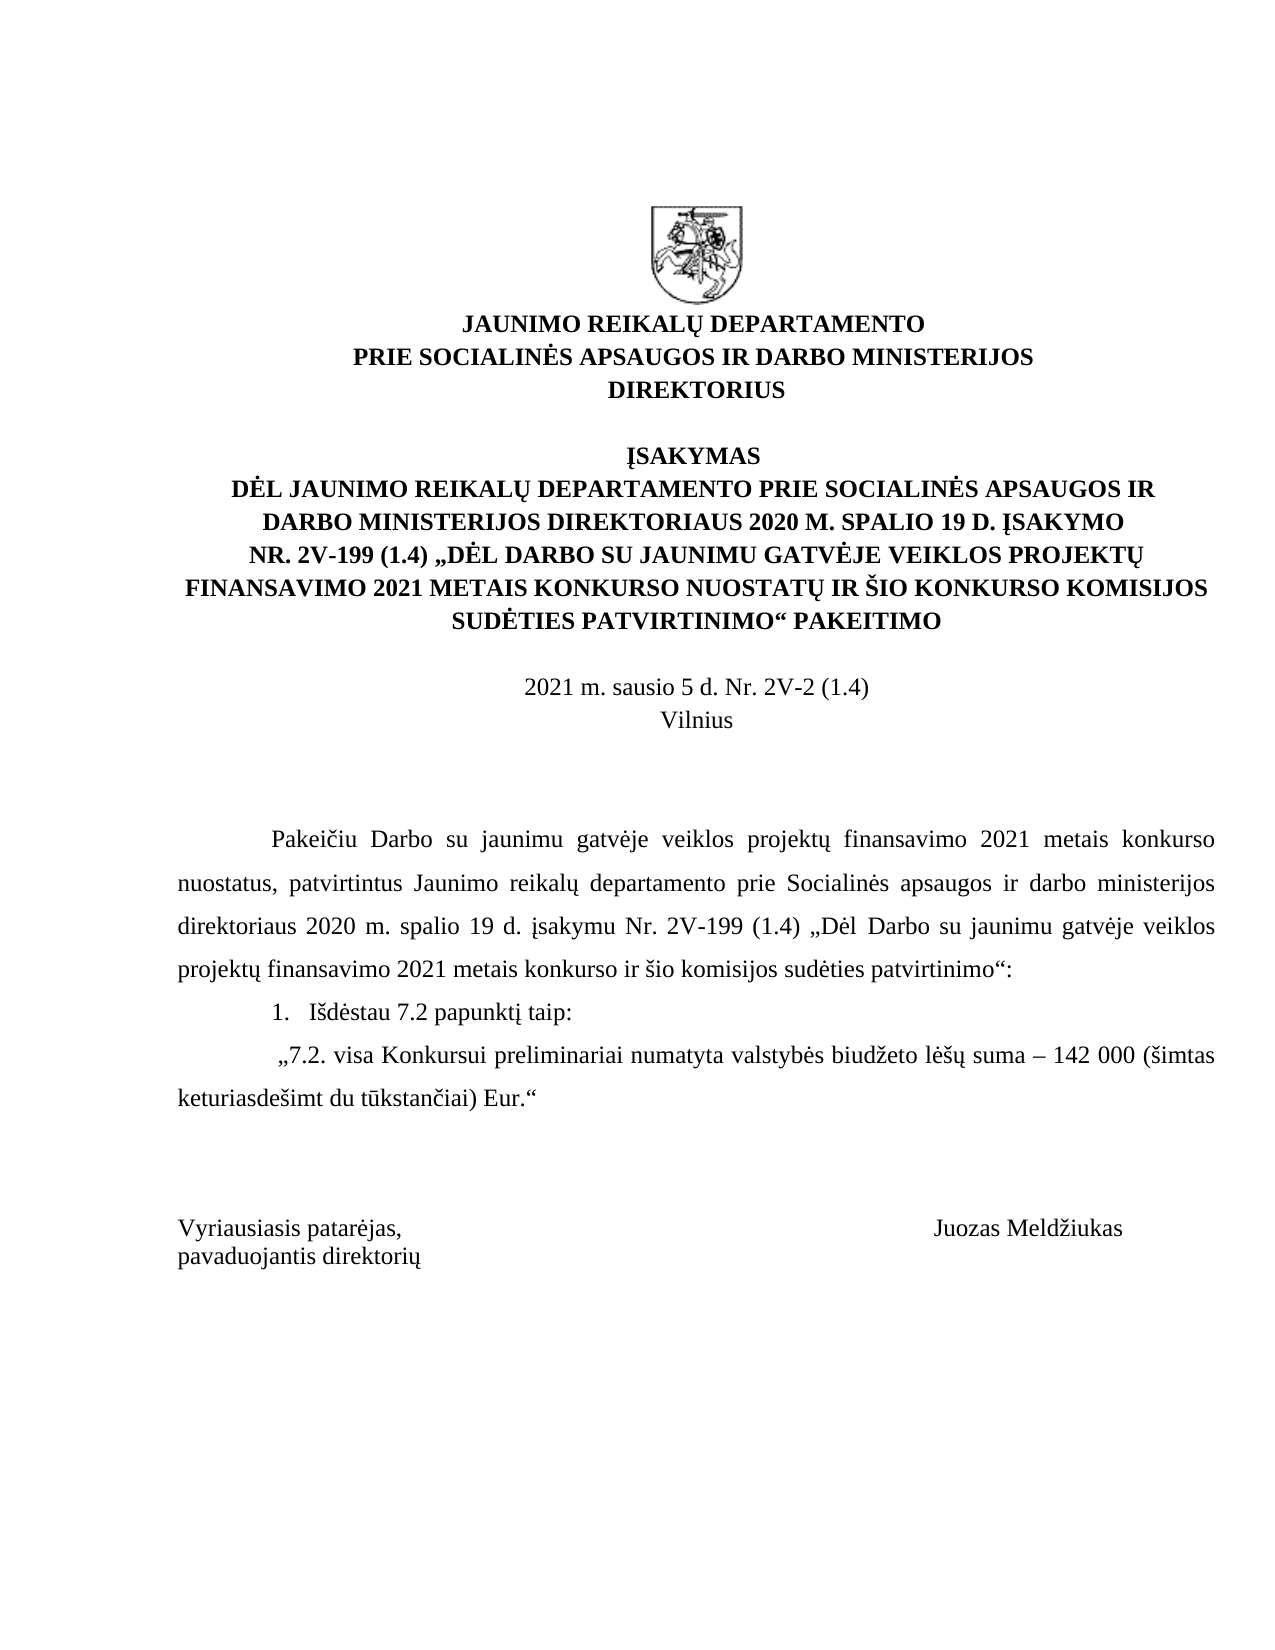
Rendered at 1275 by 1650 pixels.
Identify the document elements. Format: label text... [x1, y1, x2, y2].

text JAUNIMO REIKALŲ DEPARTAMENTO [177, 309, 1216, 338]
text pavaduojantis direktorių [177, 1241, 1216, 1270]
text Vyriausiasis patarėjas, Juozas Meldžiukas [177, 1213, 1216, 1241]
text ĮSAKYMAS [177, 441, 1216, 470]
text NR. 2V-199 (1.4) „DĖL DARBO SU JAUNIMU GATVĖJE VEIKLOS PROJEKTŲ FINANSAVIMO 2021 METAIS KONKURSO NUOSTATŲ IR ŠIO KONKURSO KOMISIJOS SUDĖTIES PATVIRTINIMO“ PAKEITIMO [177, 540, 1216, 635]
text DARBO MINISTERIJOS DIREKTORIAUS 2020 M. SPALIO 19 D. ĮSAKYMO [177, 507, 1216, 536]
text 2021 m. sausio 5 d. Nr. 2V-2 (1.4) [177, 672, 1216, 701]
text „7.2. visa Konkursui preliminariai numatyta valstybės biudžeto lėšų suma – 142 000 (šimtas keturiasdešimt du tūkstančiai) Eur.“ [177, 1040, 1216, 1112]
text prie socialinės apsaugos ir darbo ministerijos [177, 342, 1216, 371]
text Pakeičiu Darbo su jaunimu gatvėje veiklos projektų finansavimo 2021 metais konkurso nuostatus, patvirtintus Jaunimo reikalų departamento prie Socialinės apsaugos ir darbo ministerijos direktoriaus 2020 m. spalio 19 d. įsakymu Nr. 2V-199 (1.4) „Dėl Darbo su jaunimu gatvėje veiklos projektų finansavimo 2021 metais konkurso ir šio komisijos sudėties patvirtinimo“: [177, 824, 1216, 983]
text direktorius [177, 375, 1216, 404]
text Vilnius [177, 705, 1216, 734]
text 1. Išdėstau 7.2 papunktį taip: [271, 997, 1216, 1026]
text DĖL JAUNIMO REIKALŲ DEPARTAMENTO PRIE SOCIALINĖS APSAUGOS IR [177, 474, 1216, 503]
